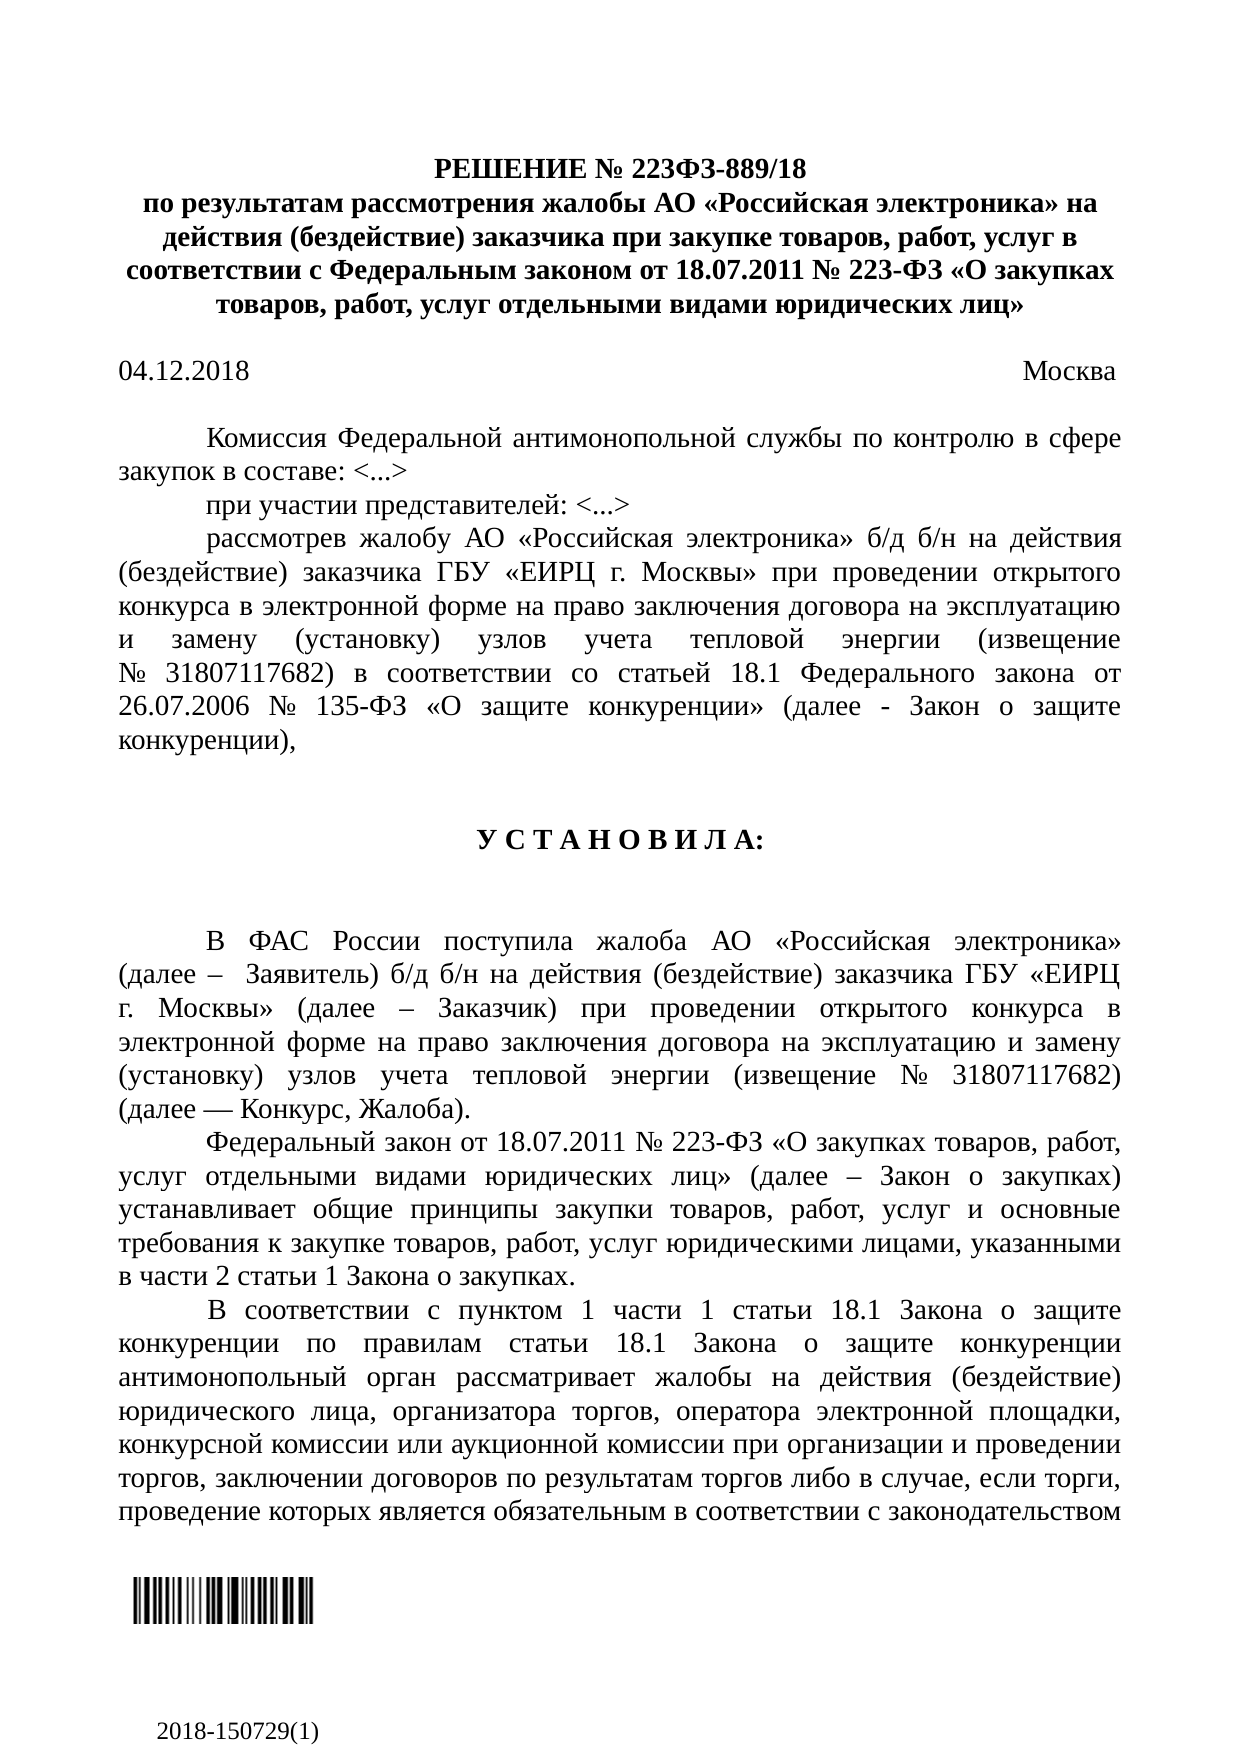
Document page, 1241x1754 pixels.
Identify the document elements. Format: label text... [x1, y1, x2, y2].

text 04.12.2018 Москва [118, 353, 1122, 386]
text рассмотрев жалобу АО «Российская электроника» б/д б/н на действия (бездействие) заказчика ГБУ «ЕИРЦ г. Москвы» при проведении открытого конкурса в электронной форме на право заключения договора на эксплуатацию и замену (установку) узлов учета тепловой энергии (извещение № 31807117682) в соответствии со статьей 18.1 Федерального закона от 26.07.2006 № 135-ФЗ «О защите конкуренции» (далее - Закон о защите конкуренции), [118, 521, 1122, 755]
text при участии представителей: <...> [118, 487, 1122, 521]
text РЕШЕНИЕ № 223ФЗ-889/18 [118, 152, 1122, 185]
picture [118, 1577, 331, 1624]
text Комиссия Федеральной антимонопольной службы по контролю в сфере закупок в составе: <...> [118, 420, 1122, 487]
text Федеральный закон от 18.07.2011 № 223-ФЗ «О закупках товаров, работ, услуг отдельными видами юридических лиц» (далее – Закон о закупках) устанавливает общие принципы закупки товаров, работ, услуг и основные требования к закупке товаров, работ, услуг юридическими лицами, указанными в части 2 статьи 1 Закона о закупках. [118, 1124, 1122, 1292]
text В ФАС России поступила жалоба АО «Российская электроника» (далее – Заявитель) б/д б/н на действия (бездействие) заказчика ГБУ «ЕИРЦ г. Москвы» (далее – Заказчик) при проведении открытого конкурса в электронной форме на право заключения договора на эксплуатацию и замену (установку) узлов учета тепловой энергии (извещение № 31807117682) (далее — Конкурс, Жалоба). [118, 923, 1122, 1124]
text по результатам рассмотрения жалобы АО «Российская электроника» на действия (бездействие) заказчика при закупке товаров, работ, услуг в соответствии с Федеральным законом от 18.07.2011 № 223-ФЗ «О закупках товаров, работ, услуг отдельными видами юридических лиц» [118, 185, 1122, 319]
text У С Т А Н О В И Л А: [118, 822, 1122, 856]
text В соответствии с пунктом 1 части 1 статьи 18.1 Закона о защите конкуренции по правилам статьи 18.1 Закона о защите конкуренции антимонопольный орган рассматривает жалобы на действия (бездействие) юридического лица, организатора торгов, оператора электронной площадки, конкурсной комиссии или аукционной комиссии при организации и проведении торгов, заключении договоров по результатам торгов либо в случае, если торги, проведение которых является обязательным в соответствии с законодательством [118, 1292, 1122, 1527]
